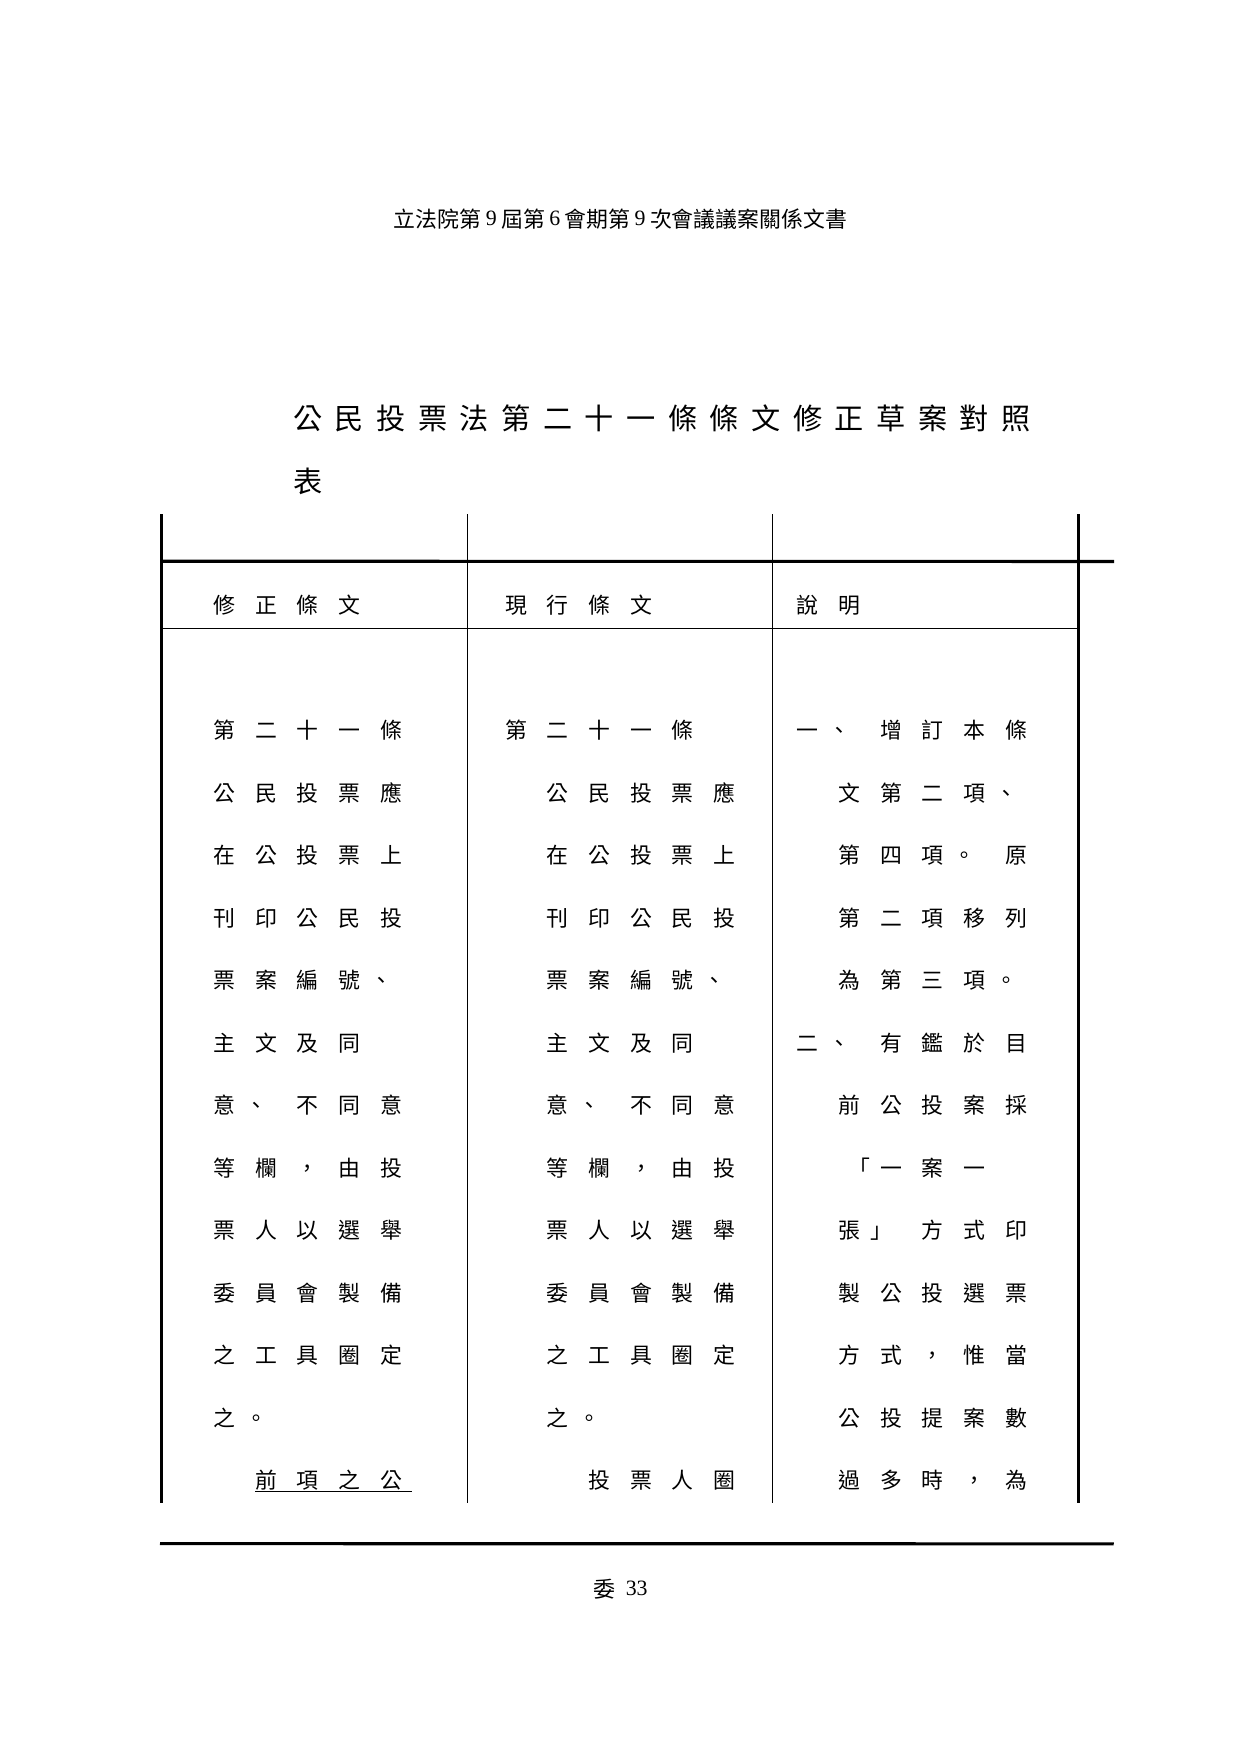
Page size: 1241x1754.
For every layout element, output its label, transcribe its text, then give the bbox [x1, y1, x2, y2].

table_cell [773, 514, 1077, 559]
table_cell 一、增訂本條文第二項、第四項。原第二項移列為第三項。 二、有鑑於目前公投案採「一案一張」方式印製公投選票方式，惟當公投提案數過多時，為 [773, 629, 1077, 1503]
table_cell 說明 [773, 563, 1077, 628]
table_header 公民投票法第二十一條條文修正草案對照表 [162, 313, 1078, 514]
table_cell [163, 514, 467, 559]
table_cell 修正條文 [163, 563, 467, 628]
table_cell 第二十一條 公民投票應在公投票上刊印公民投票案編號、主文及同意、不同意等欄，由投票人以選舉委員會製備之工具圈定之。 投票人圈 [468, 629, 772, 1503]
table_cell 現行條文 [468, 563, 772, 628]
table_cell [468, 514, 772, 559]
table_cell 第二十一條 公民投票應在公投票上刊印公民投票案編號、主文及同意、不同意等欄，由投票人以選舉委員會製備之工具圈定之。 前項之公 [163, 629, 467, 1503]
